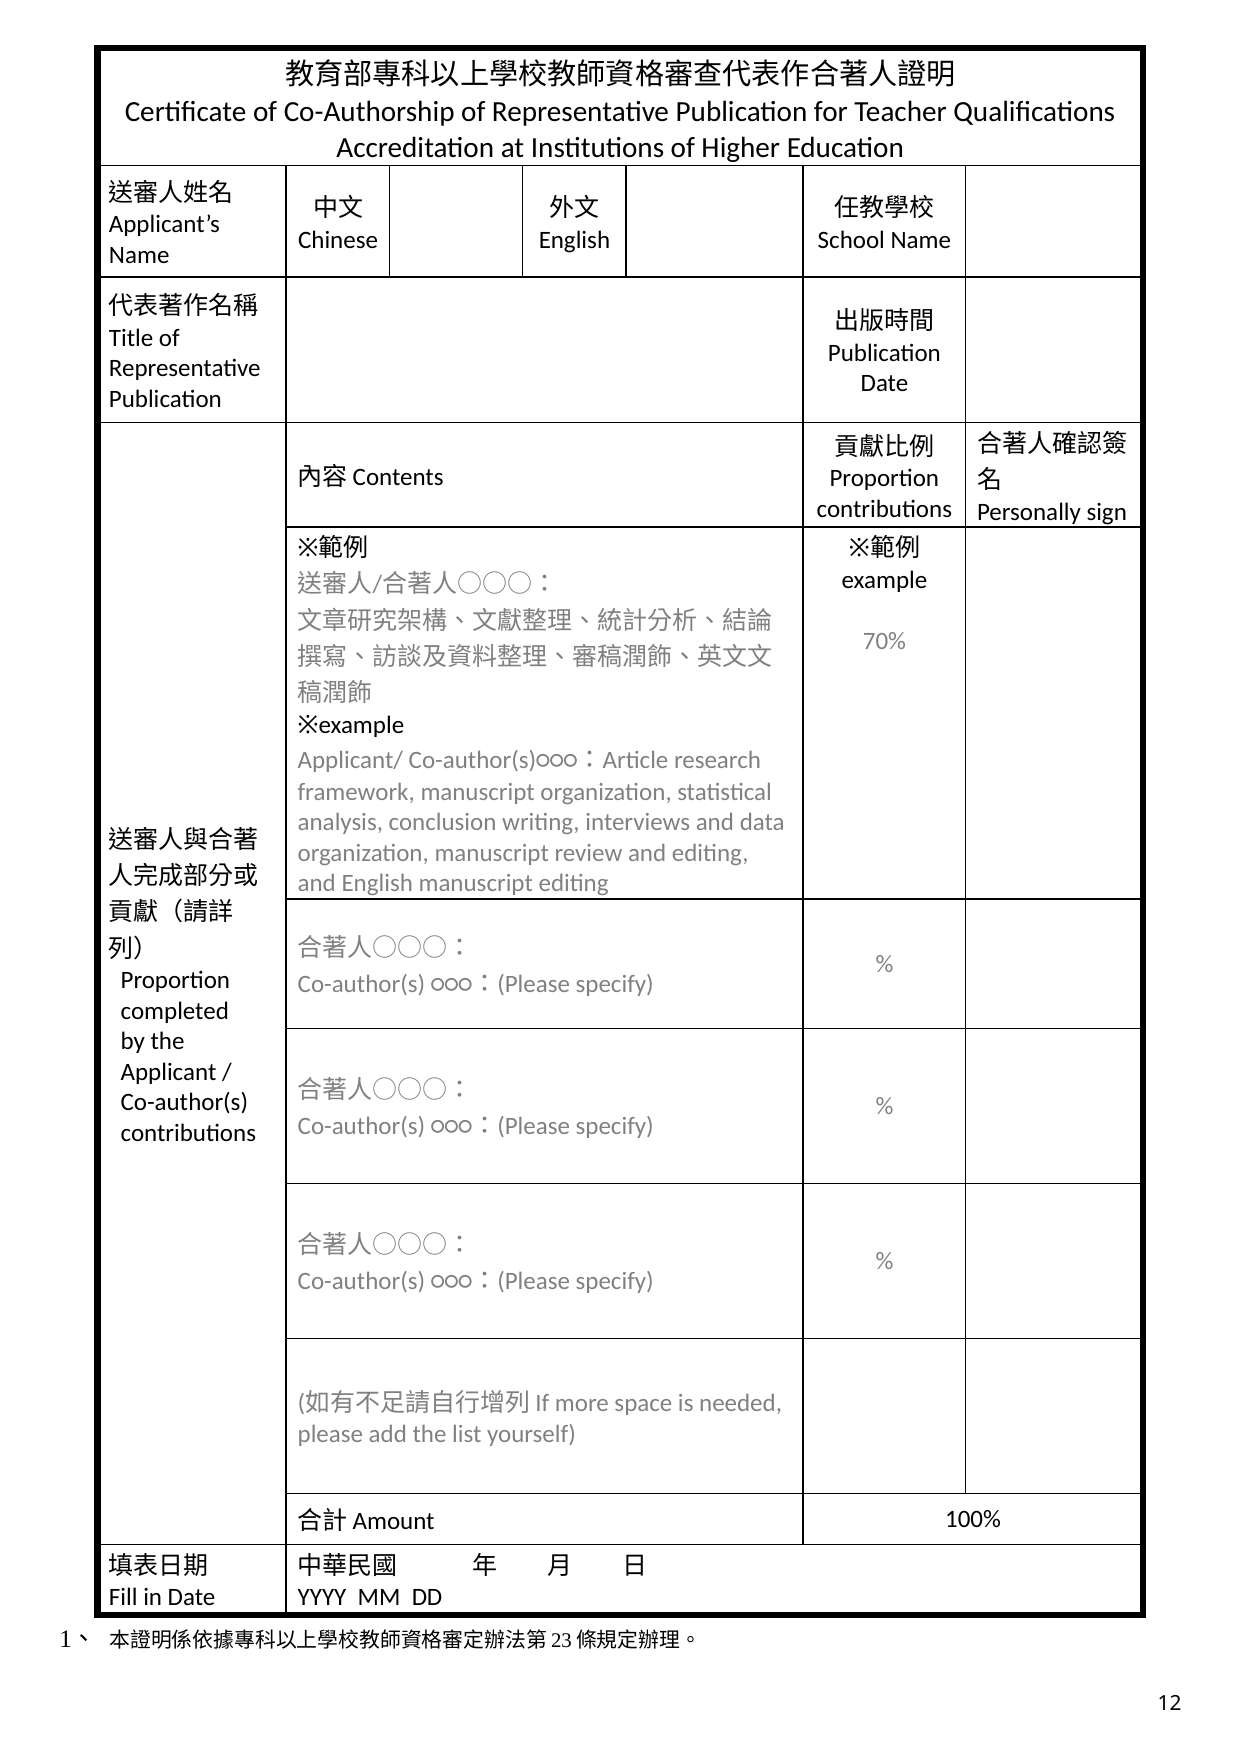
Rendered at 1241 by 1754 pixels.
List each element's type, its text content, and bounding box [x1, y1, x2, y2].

table_cell [804, 1339, 965, 1492]
table_cell [966, 1029, 1140, 1182]
table_cell ※範例 送審人/合著人○○○： 文章研究架構、文獻整理、統計分析、結論撰寫、訪談及資料整理、審稿潤飾、英文文稿潤飾 ※example Applicant/ Co-author(s)○○○：Article research framework, manuscript organization, statistical analysis, conclusion writing, interviews and data organization, manuscript review and editing, and English manuscript editing [287, 528, 802, 898]
table_cell % [804, 900, 965, 1027]
table_cell [390, 166, 522, 276]
table_cell [966, 1184, 1140, 1337]
table_cell % [804, 1029, 965, 1182]
table_cell [966, 166, 1140, 276]
table_cell [966, 528, 1140, 898]
table_cell 填表日期 Fill in Date [101, 1545, 285, 1612]
table_cell 100% [804, 1494, 1140, 1544]
table_cell 合著人○○○： Co-author(s) ○○○：(Please specify) [287, 900, 802, 1027]
table_cell [966, 900, 1140, 1027]
table_cell [966, 278, 1140, 422]
list 本證明係依據專科以上學校教師資格審定辦法第23條規定辦理。 [59, 1618, 1181, 1654]
table_cell 外文 English [523, 166, 625, 276]
table_cell 合計Amount [287, 1494, 802, 1544]
table_header 教育部專科以上學校教師資格審查代表作合著人證明 Certificate of Co-Authorship of Representative Publication for Teacher Qualifications Accreditation at Institutions of Higher Education [101, 51, 1140, 164]
table_cell ※範例example 70% [804, 528, 965, 898]
table_cell [627, 166, 802, 276]
table_cell 出版時間 Publication Date [804, 278, 965, 422]
table_cell 內容Contents [287, 423, 802, 526]
table_cell 任教學校 School Name [804, 166, 965, 276]
table_cell 送審人姓名 Applicant’s Name [101, 166, 285, 276]
table_cell [966, 1339, 1140, 1492]
table_cell % [804, 1184, 965, 1337]
table_cell (如有不足請自行增列If more space is needed, please add the list yourself) [287, 1339, 802, 1492]
table_cell [287, 278, 802, 422]
table_cell 合著人確認簽名 Personally sign [966, 423, 1140, 526]
table_cell 送審人與合著人完成部分或貢獻（請詳列） Proportion completed by the Applicant / Co-author(s) contributions [101, 423, 285, 1544]
table_cell 中華民國○○○年○○月○○日 YYYY MM DD [287, 1545, 1140, 1612]
table_cell 合著人○○○： Co-author(s) ○○○：(Please specify) [287, 1184, 802, 1337]
table_cell 貢獻比例 Proportion contributions [804, 423, 965, 526]
table_cell 合著人○○○： Co-author(s) ○○○：(Please specify) [287, 1029, 802, 1182]
table_cell 代表著作名稱 Title of Representative Publication [101, 278, 285, 422]
table_cell 中文 Chinese [287, 166, 389, 276]
